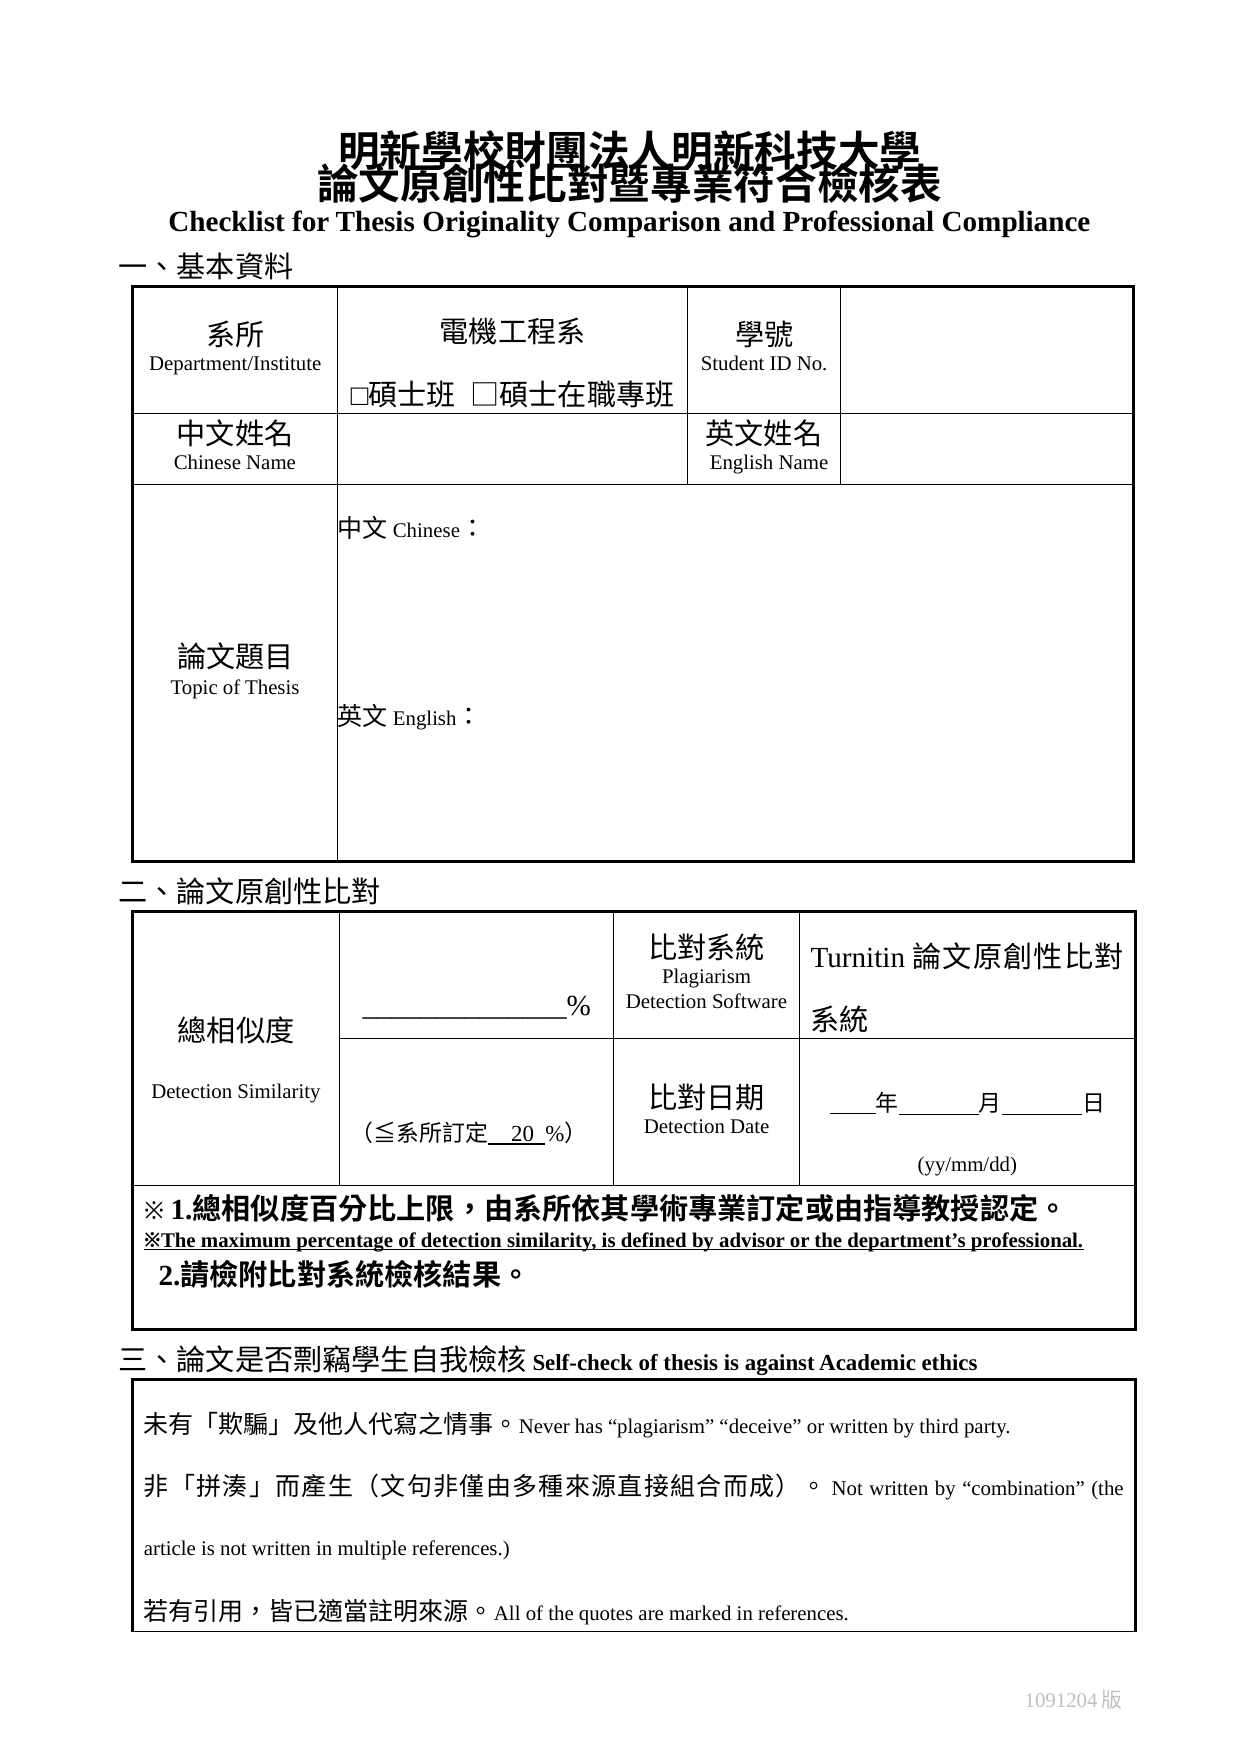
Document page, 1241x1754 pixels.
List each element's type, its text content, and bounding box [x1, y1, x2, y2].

table_header Turnitin論文原創性比對系統 [800, 913, 1134, 1038]
text 一、基本資料 [118, 247, 1122, 285]
table_cell （≦系所訂定 20 %） [340, 1039, 613, 1185]
table_cell 中文姓名 Chinese Name [134, 414, 337, 484]
table_cell [338, 414, 687, 484]
table_cell 英文姓名 English Name [688, 414, 840, 484]
table_header 比對系統 Plagiarism Detection Software [614, 913, 799, 1038]
table_cell 年 月 日 (yy/mm/dd) [800, 1039, 1134, 1185]
table_header [841, 288, 1132, 413]
table_header 學號 Student ID No. [688, 288, 840, 413]
text 二、論文原創性比對 [118, 872, 1122, 910]
table_cell 中文Chinese： 英文English： [338, 485, 1132, 860]
text 論文原創性比對暨專業符合檢核表 [137, 169, 1122, 207]
table_header 系所 Department/Institute [134, 288, 337, 413]
text 明新學校財團法人明新科技大學 [137, 107, 1122, 169]
text Checklist for Thesis Originality Comparison and Professional Compliance [137, 207, 1122, 238]
table_header 未有「欺騙」及他人代寫之情事。Never has “plagiarism” “deceive” or written by third party. 非「拼湊」而產生（文句非僅由多種來源直接組合而成）。Not written by “combination” (the article is not written in multiple references.) 若有引用，皆已適當註明來源。All of the quotes are marked in references. [134, 1381, 1134, 1631]
table_cell [841, 414, 1132, 484]
text 三、論文是否剽竊學生自我檢核Self-check of thesis is against Academic ethics [118, 1340, 1122, 1378]
table_cell ※ 1.總相似度百分比上限，由系所依其學術專業訂定或由指導教授認定。 ※The maximum percentage of detection similarity, is defined by advisor or the department’s professional. 2.請檢附比對系統檢核結果。 [134, 1186, 1134, 1328]
table_cell 論文題目 Topic of Thesis [134, 485, 337, 860]
table_cell 比對日期 Detection Date [614, 1039, 799, 1185]
table_header ______________% [340, 913, 613, 1038]
table_header 電機工程系 □碩士班 □碩士在職專班 [338, 288, 687, 413]
table_header 總相似度 Detection Similarity [134, 913, 339, 1185]
